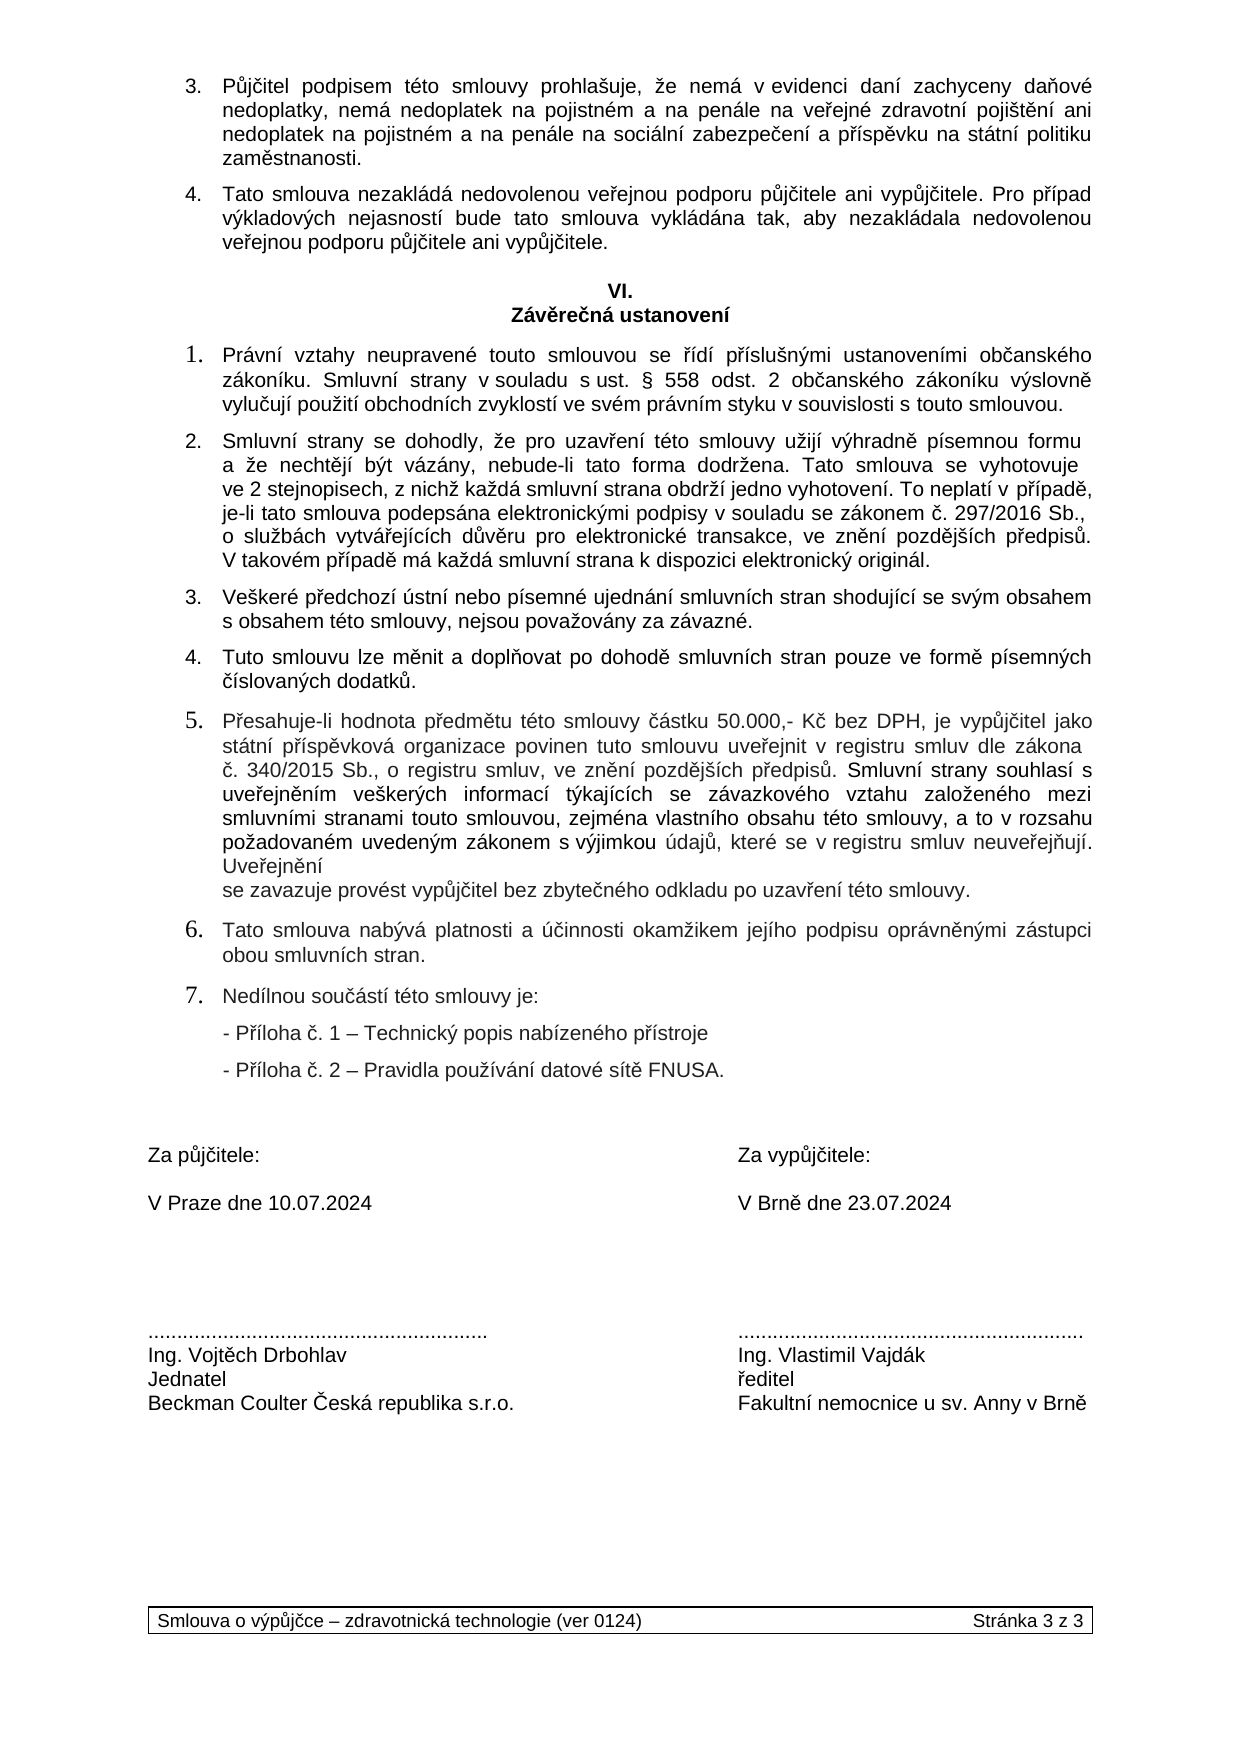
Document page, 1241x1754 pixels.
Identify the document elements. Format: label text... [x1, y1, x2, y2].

list Veškeré předchozí ústní nebo písemné ujednání smluvních stran shodující se svým obsahem s obsahem této smlouvy, nejsou považovány za závazné. [185, 585, 1093, 633]
text Závěrečná ustanovení [148, 303, 1093, 327]
list Tato smlouva nezakládá nedovolenou veřejnou podporu půjčitele ani vypůjčitele. Pro případ výkladových nejasností bude tato smlouva vykládána tak, aby nezakládala nedovolenou veřejnou podporu půjčitele ani vypůjčitele. [185, 182, 1093, 254]
text ........................................................... ............................................................ [148, 1319, 1093, 1343]
list Půjčitel podpisem této smlouvy prohlašuje, že nemá v evidenci daní zachyceny daňové nedoplatky, nemá nedoplatek na pojistném a na penále na veřejné zdravotní pojištění ani nedoplatek na pojistném a na penále na sociální zabezpečení a příspěvku na státní politiku zaměstnanosti. [185, 74, 1093, 169]
list Tato smlouva nabývá platnosti a účinnosti okamžikem jejího podpisu oprávněnými zástupci obou smluvních stran. [185, 914, 1093, 967]
list Smluvní strany se dohodly, že pro uzavření této smlouvy užijí výhradně písemnou formu a že nechtějí být vázány, nebude-li tato forma dodržena. Tato smlouva se vyhotovuje ve 2 stejnopisech, z nichž každá smluvní strana obdrží jedno vyhotovení. To neplatí v případě, je-li tato smlouva podepsána elektronickými podpisy v souladu se zákonem č. 297/2016 Sb., o službách vytvářejících důvěru pro elektronické transakce, ve znění pozdějších předpisů. V takovém případě má každá smluvní strana k dispozici elektronický originál. [185, 428, 1093, 572]
text Za půjčitele: Za vypůjčitele: [148, 1143, 1093, 1167]
list Nedílnou součástí této smlouvy je: [185, 980, 1093, 1008]
text - Příloha č. 2 – Pravidla používání datové sítě FNUSA. [223, 1057, 1093, 1081]
text Ing. Vojtěch Drbohlav Ing. Vlastimil Vajdák [148, 1343, 1093, 1367]
list Právní vztahy neupravené touto smlouvou se řídí příslušnými ustanoveními občanského zákoníku. Smluvní strany v souladu s ust. § 558 odst. 2 občanského zákoníku výslovně vylučují použití obchodních zvyklostí ve svém právním styku v souvislosti s touto smlouvou. [185, 339, 1093, 416]
text Beckman Coulter Česká republika s.r.o. Fakultní nemocnice u sv. Anny v Brně [148, 1391, 1093, 1415]
text Jednatel ředitel [148, 1367, 1093, 1391]
text V Praze dne 10.07.2024 V Brně dne 23.07.2024 [148, 1191, 1093, 1215]
text VI. [148, 279, 1093, 303]
list Přesahuje-li hodnota předmětu této smlouvy částku 50.000,- Kč bez DPH, je vypůjčitel jako státní příspěvková organizace povinen tuto smlouvu uveřejnit v registru smluv dle zákona č. 340/2015 Sb., o registru smluv, ve znění pozdějších předpisů. Smluvní strany souhlasí s uveřejněním veškerých informací týkajících se závazkového vztahu založeného mezi smluvními stranami touto smlouvou, zejména vlastního obsahu této smlouvy, a to v rozsahu požadovaném uvedeným zákonem s výjimkou údajů, které se v registru smluv neuveřejňují. Uveřejnění se zavazuje provést vypůjčitel bez zbytečného odkladu po uzavření této smlouvy. [185, 706, 1093, 902]
list Tuto smlouvu lze měnit a doplňovat po dohodě smluvních stran pouze ve formě písemných číslovaných dodatků. [185, 645, 1093, 693]
text - Příloha č. 1 – Technický popis nabízeného přístroje [223, 1021, 1093, 1045]
